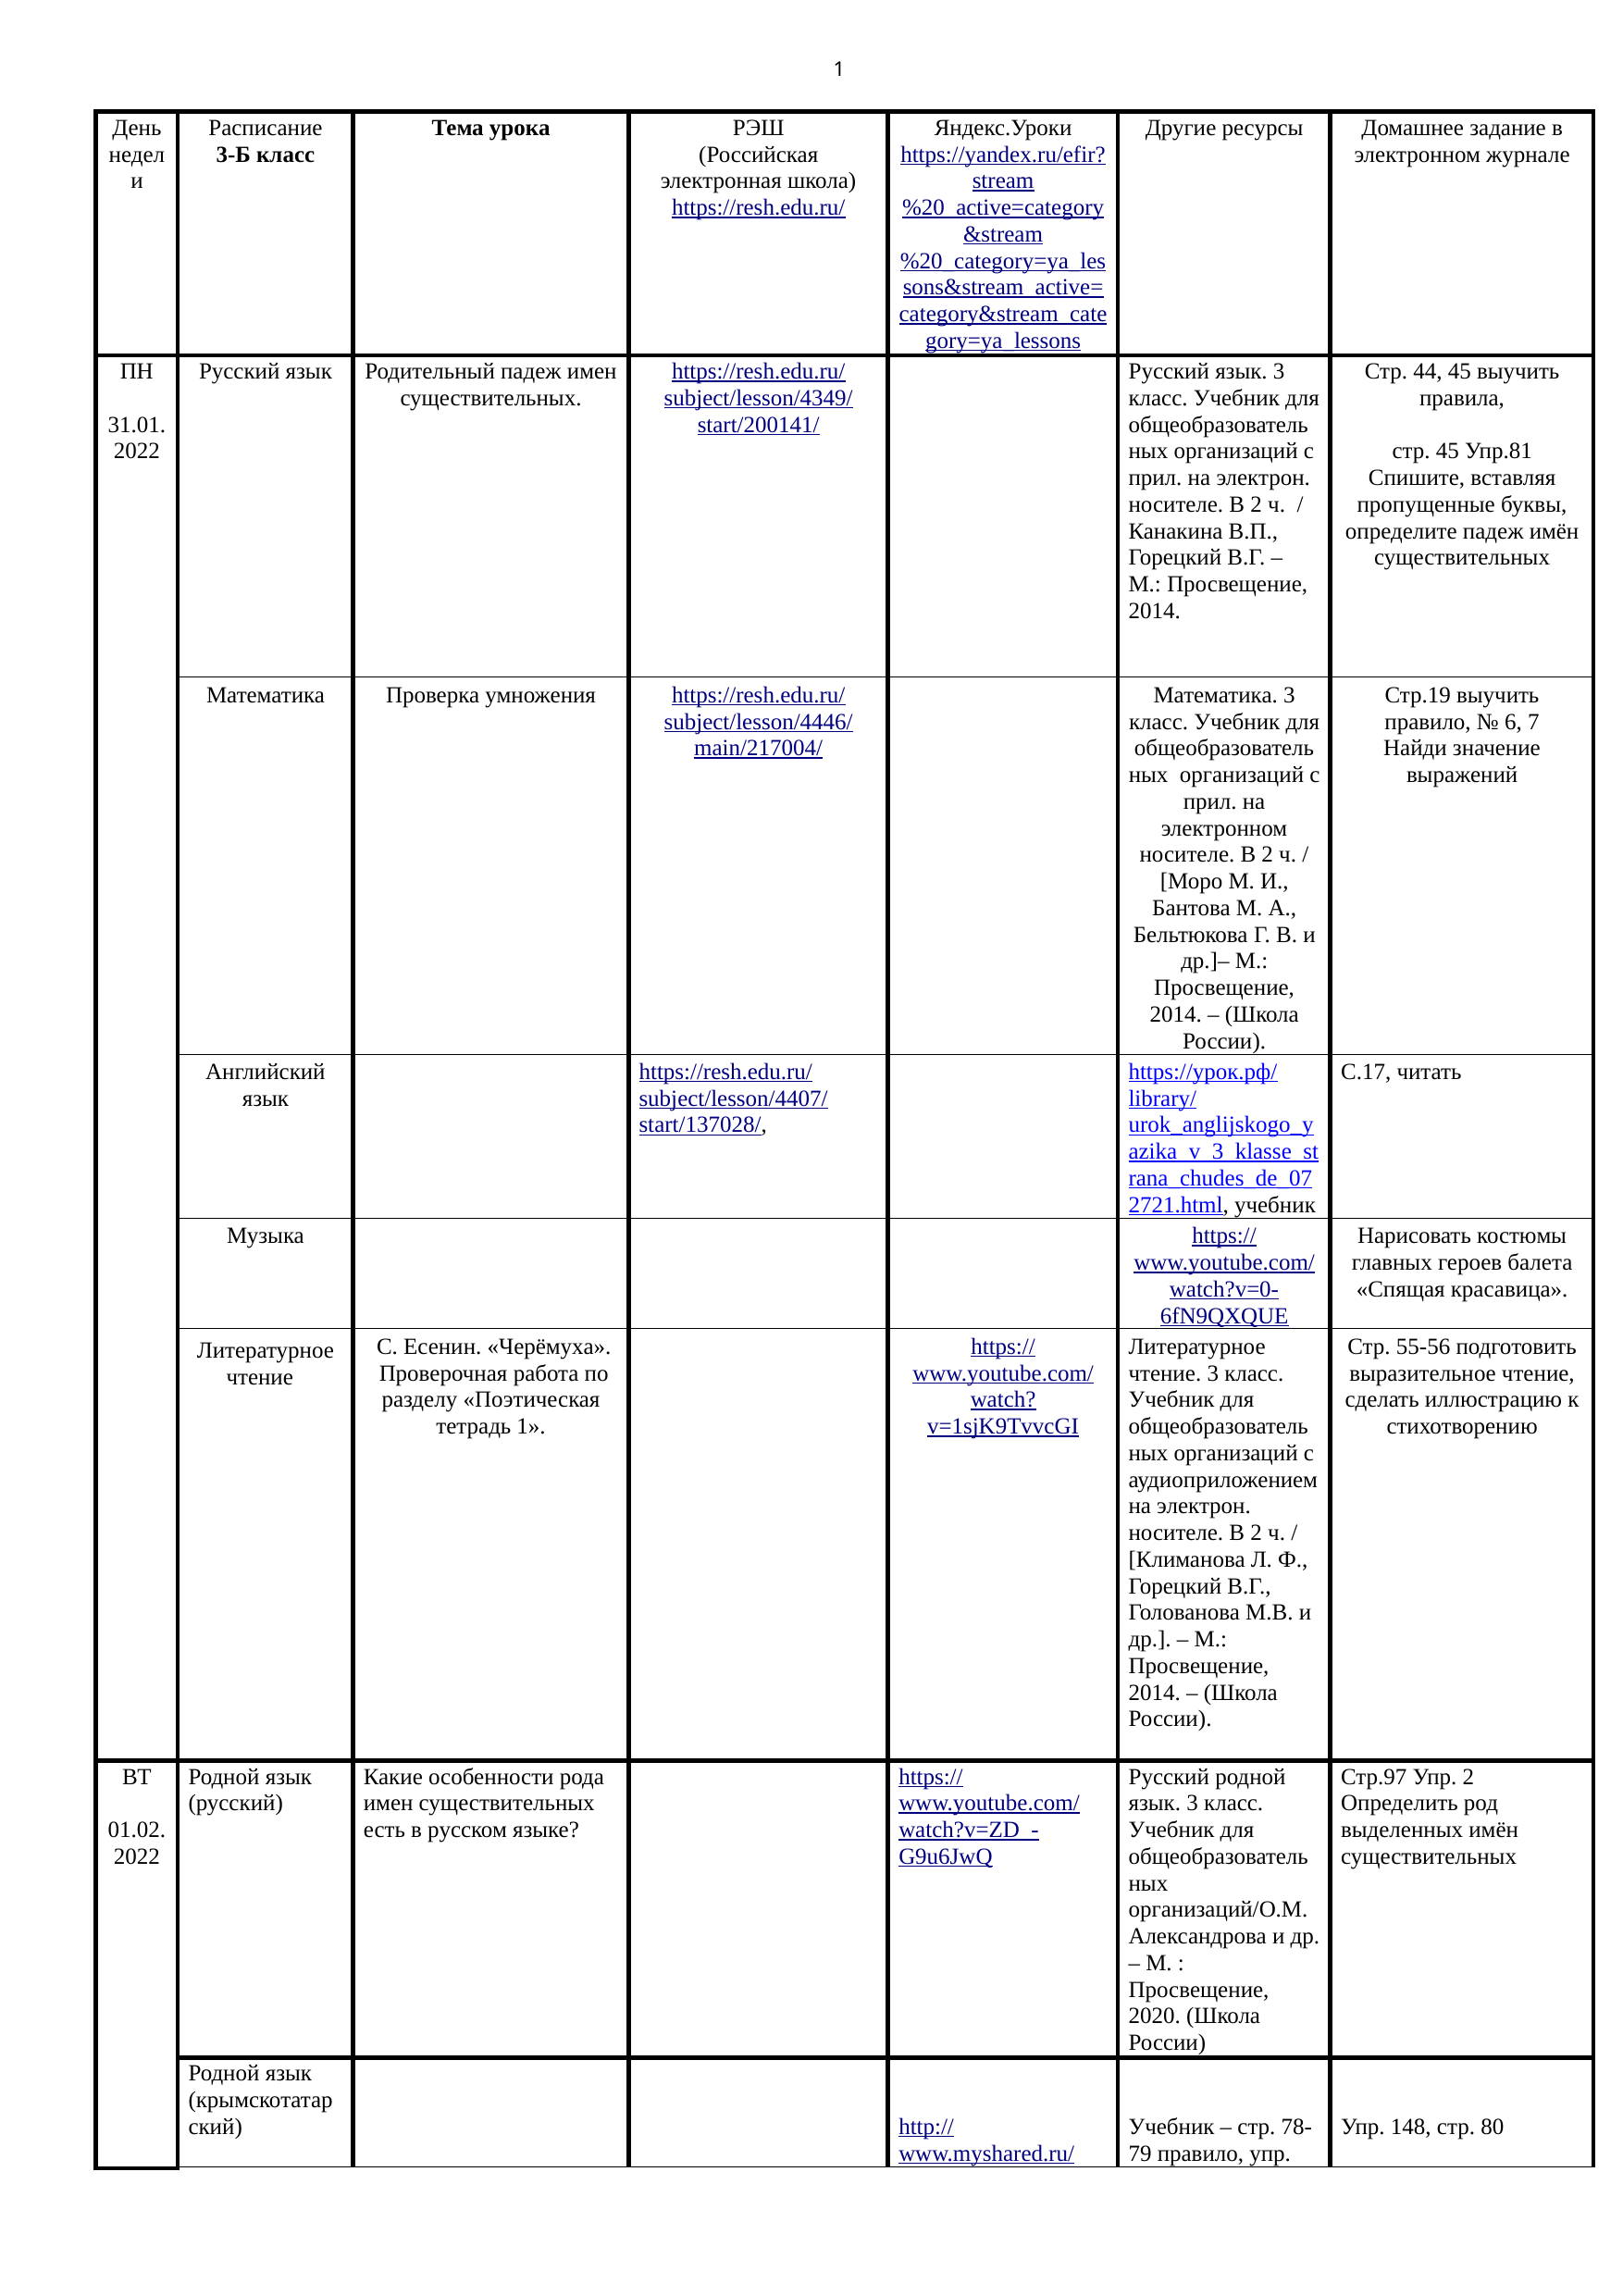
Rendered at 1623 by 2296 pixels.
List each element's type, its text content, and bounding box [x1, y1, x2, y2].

table_cell Русский родной язык. 3 класс. Учебник для общеобразовательных организаций/О.М. Александрова и др. – М. : Просвещение, 2020. (Школа России) [1120, 1763, 1328, 2055]
table_cell Русский язык [180, 357, 351, 676]
table_header Яндекс.Уроки https://yandex.ru/efir?stream%20_active=category&stream%20_category=ya_lessons&stream_active=category&stream_category=ya_lessons [890, 114, 1116, 354]
table_cell С. Есенин. «Черёмуха». Проверочная работа по разделу «Поэтическая тетрадь 1». [355, 1329, 626, 1758]
table_cell [631, 1219, 886, 1328]
table_cell https://www.youtube.com/watch?v=1sjK9TvvcGI [890, 1329, 1116, 1758]
table_header Тема урока [355, 114, 626, 354]
table_cell Музыка [180, 1219, 351, 1328]
table_cell Стр.19 выучить правило, № 6, 7 Найди значение выражений [1332, 677, 1592, 1053]
table_cell https://resh.edu.ru/subject/lesson/4349/start/200141/ [631, 357, 886, 676]
table_cell Родительный падеж имен существительных. [355, 357, 626, 676]
table_header Другие ресурсы [1120, 114, 1328, 354]
table_cell [631, 1329, 886, 1758]
table_cell Стр.97 Упр. 2 Определить род выделенных имён существительных [1332, 1763, 1592, 2055]
table_cell Русский язык. 3 класс. Учебник для общеобразовательных организаций с прил. на электрон. носителе. В 2 ч. / Канакина В.П., Горецкий В.Г. – М.: Просвещение, 2014. [1120, 357, 1328, 676]
table_cell Математика. 3 класс. Учебник для общеобразовательных организаций с прил. на электронном носителе. В 2 ч. / [Моро М. И., Бантова М. А., Бельтюкова Г. В. и др.]– М.: Просвещение, 2014. – (Школа России). [1120, 677, 1328, 1053]
table_cell Литературное чтение [180, 1329, 351, 1758]
table_cell Английский язык [180, 1055, 351, 1218]
table_cell ВТ 01.02. 2022 [98, 1763, 176, 2166]
table_cell Проверка умножения [355, 677, 626, 1053]
table_header Расписание 3-Б класс [180, 114, 351, 354]
table_cell Упр. 148, стр. 80 [1332, 2060, 1592, 2166]
table_cell Родной язык (русский) [180, 1763, 351, 2055]
table_cell https://resh.edu.ru/subject/lesson/4446/main/217004/ [631, 677, 886, 1053]
table_cell https://www.youtube.com/watch?v=ZD_-G9u6JwQ [890, 1763, 1116, 2055]
table_cell [355, 1055, 626, 1218]
table_cell Учебник – стр. 78-79 правило, упр. [1120, 2060, 1328, 2166]
table_cell [631, 1763, 886, 2055]
table_cell ПН 31.01. 2022 [98, 357, 176, 1758]
table_cell Стр. 55-56 подготовить выразительное чтение, сделать иллюстрацию к стихотворению [1332, 1329, 1592, 1758]
table_cell https://урок.рф/library/urok_anglijskogo_yazika_v_3_klasse_strana_chudes_de_072721.html, учебник [1120, 1055, 1328, 1218]
table_cell Литературное чтение. 3 класс. Учебник для общеобразовательных организаций с аудиоприложением на электрон. носителе. В 2 ч. / [Климанова Л. Ф., Горецкий В.Г., Голованова М.В. и др.]. – М.: Просвещение, 2014. – (Школа России). [1120, 1329, 1328, 1758]
table_cell Родной язык (крымскотатарский) [180, 2060, 351, 2166]
table_cell Математика [180, 677, 351, 1053]
table_cell [355, 1219, 626, 1328]
table_cell [890, 677, 1116, 1053]
table_cell [355, 2060, 626, 2166]
table_cell [890, 1219, 1116, 1328]
table_cell Какие особенности рода имен существительных есть в русском языке? [355, 1763, 626, 2055]
table_header День недели [98, 114, 176, 354]
table_cell [890, 1055, 1116, 1218]
table_header Домашнее задание в электронном журнале [1332, 114, 1592, 354]
table_cell Стр. 44, 45 выучить правила, стр. 45 Упр.81 Спишите, вставляя пропущенные буквы, определите падеж имён существительных [1332, 357, 1592, 676]
table_cell http://www.myshared.ru/ [890, 2060, 1116, 2166]
table_cell [631, 2060, 886, 2166]
table_cell Нарисовать костюмы главных героев балета «Спящая красавица». [1332, 1219, 1592, 1328]
table_cell С.17, читать [1332, 1055, 1592, 1218]
table_header РЭШ (Российская электронная школа) https://resh.edu.ru/ [631, 114, 886, 354]
table_cell https://www.youtube.com/watch?v=0-6fN9QXQUE [1120, 1219, 1328, 1328]
table_cell [890, 357, 1116, 676]
table_cell https://resh.edu.ru/subject/lesson/4407/start/137028/, [631, 1055, 886, 1218]
